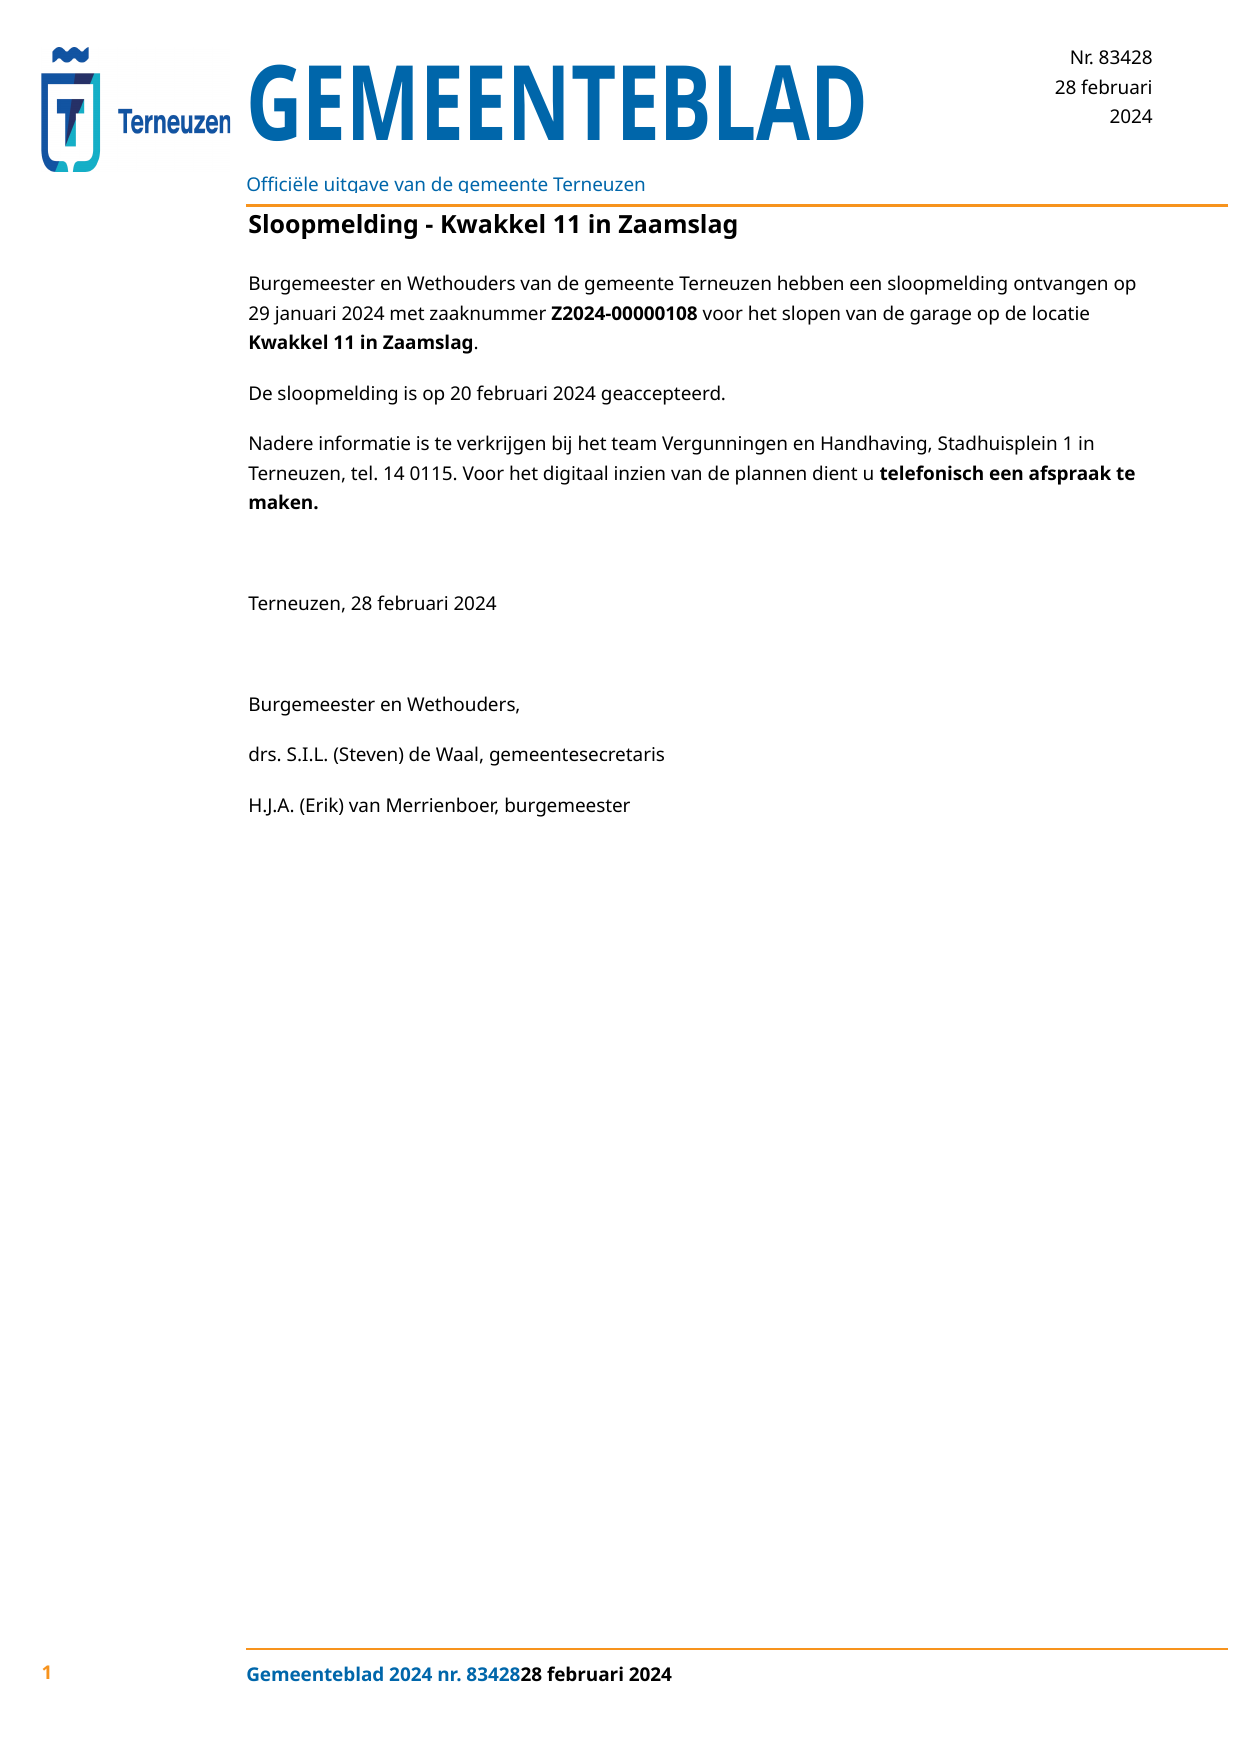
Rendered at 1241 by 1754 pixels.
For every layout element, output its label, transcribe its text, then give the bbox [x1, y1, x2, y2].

text De sloopmelding is op 20 februari 2024 geaccepteerd. [248, 380, 1152, 406]
text Sloopmelding - Kwakkel 11 in Zaamslag [248, 207, 1152, 241]
picture [41, 47, 231, 172]
text H.J.A. (Erik) van Merrienboer, burgemeester [248, 792, 1152, 818]
text drs. S.I.L. (Steven) de Waal, gemeentesecretaris [248, 742, 1152, 767]
text Burgemeester en Wethouders, [248, 691, 1152, 717]
text Nadere informatie is te verkrijgen bij het team Vergunningen en Handhaving, Stadhuisplein 1 in Terneuzen, tel. 14 0115. Voor het digitaal inzien van de plannen dient u telefonisch een afspraak te maken. [248, 430, 1152, 515]
text Burgemeester en Wethouders van de gemeente Terneuzen hebben een sloopmelding ontvangen op 29 januari 2024 met zaaknummer Z2024-00000108 voor het slopen van de garage op de locatie Kwakkel 11 in Zaamslag. [248, 270, 1152, 355]
text Terneuzen, 28 februari 2024 [248, 590, 1152, 616]
